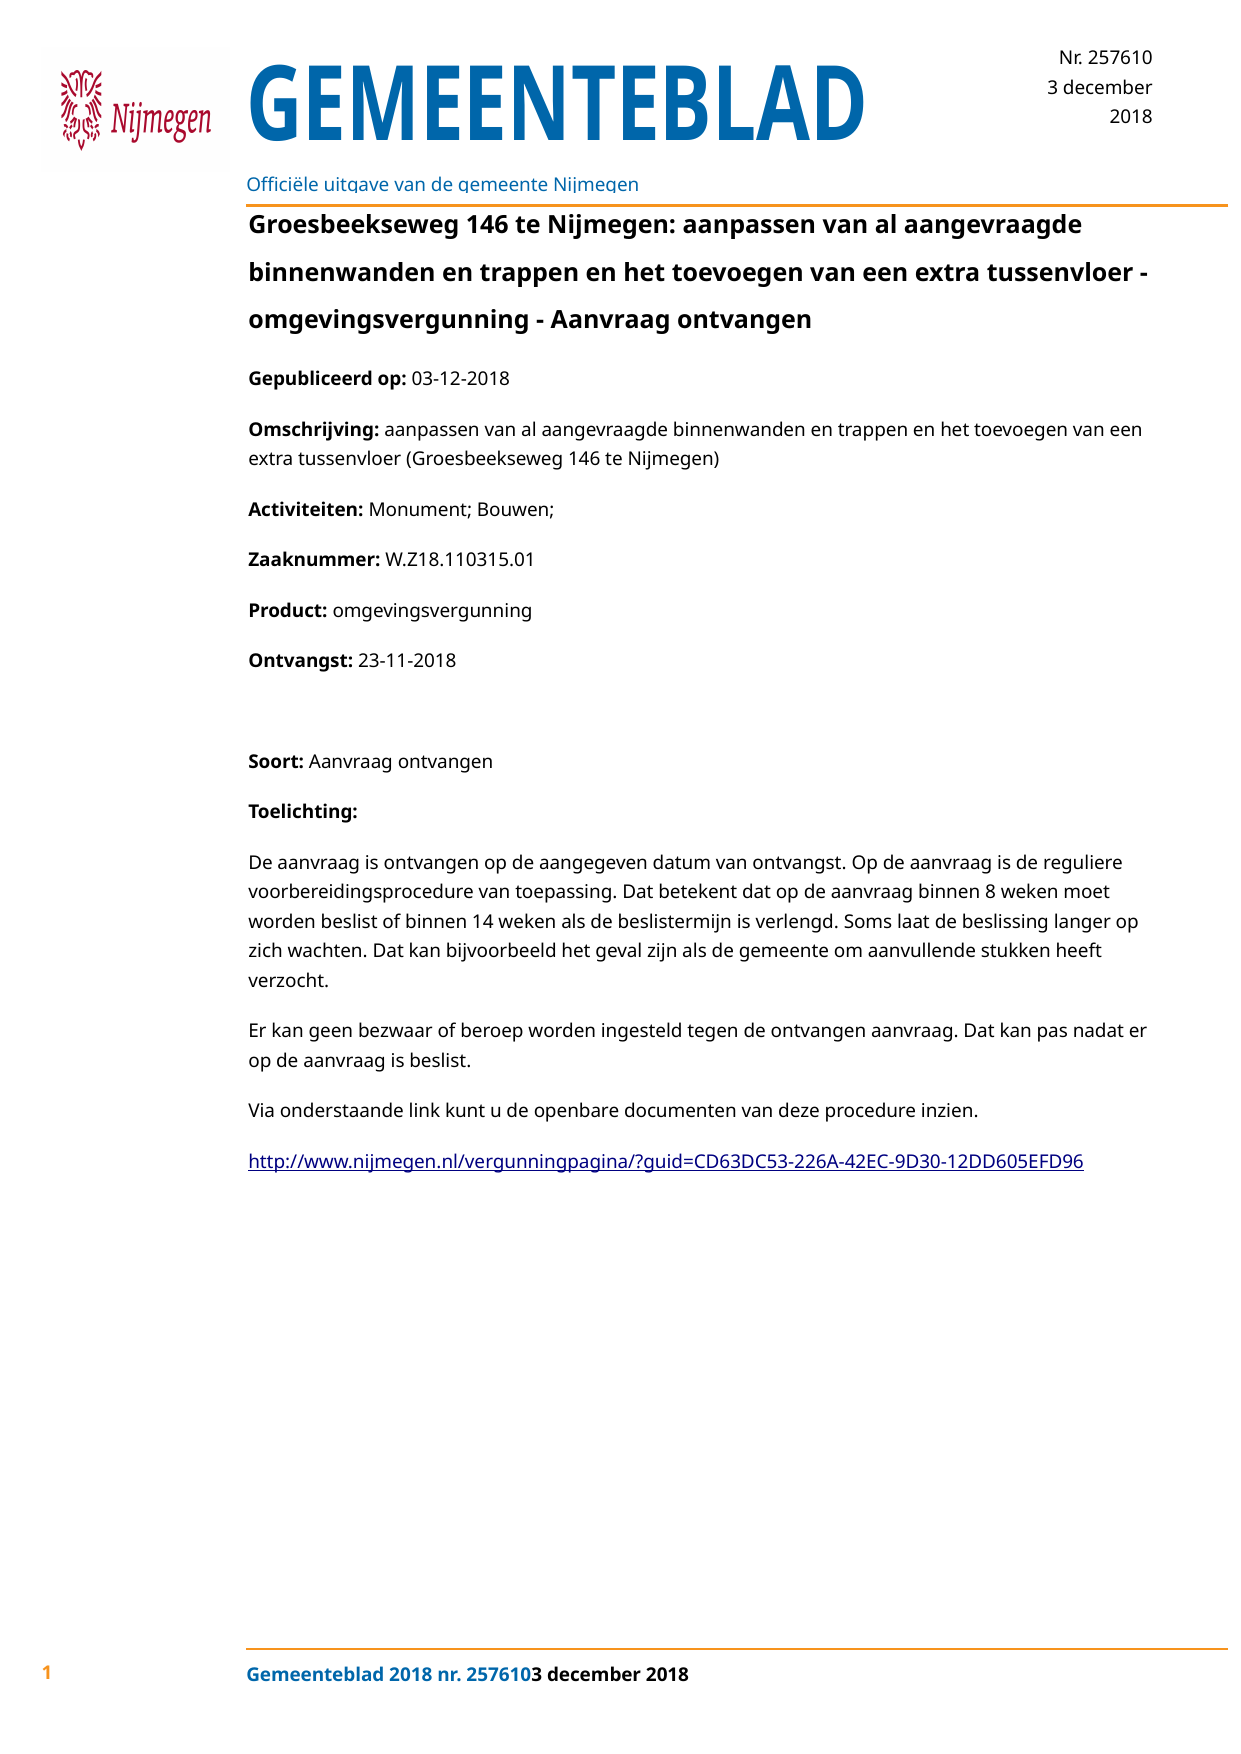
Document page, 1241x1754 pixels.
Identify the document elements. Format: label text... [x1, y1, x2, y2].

text Soort: Aanvraag ontvangen [248, 748, 1152, 774]
text http://www.nijmegen.nl/vergunningpagina/?guid=CD63DC53-226A-42EC-9D30-12DD605EFD96 [248, 1148, 1152, 1174]
text De aanvraag is ontvangen op de aangegeven datum van ontvangst. Op de aanvraag is de reguliere voorbereidingsprocedure van toepassing. Dat betekent dat op de aanvraag binnen 8 weken moet worden beslist of binnen 14 weken als de beslistermijn is verlengd. Soms laat de beslissing langer op zich wachten. Dat kan bijvoorbeeld het geval zijn als de gemeente om aanvullende stukken heeft verzocht. [248, 849, 1152, 993]
text Er kan geen bezwaar of beroep worden ingesteld tegen de ontvangen aanvraag. Dat kan pas nadat er op de aanvraag is beslist. [248, 1018, 1152, 1073]
text Via onderstaande link kunt u de openbare documenten van deze procedure inzien. [248, 1098, 1152, 1123]
picture [41, 47, 231, 172]
text Zaaknummer: W.Z18.110315.01 [248, 546, 1152, 572]
text Ontvangst: 23-11-2018 [248, 647, 1152, 673]
text Toelichting: [248, 798, 1152, 824]
text Activiteiten: Monument; Bouwen; [248, 496, 1152, 522]
text Groesbeekseweg 146 te Nijmegen: aanpassen van al aangevraagde binnenwanden en trappen en het toevoegen van een extra tussenvloer - omgevingsvergunning - Aanvraag ontvangen [248, 207, 1152, 336]
text Product: omgevingsvergunning [248, 597, 1152, 622]
text Gepubliceerd op: 03-12-2018 [248, 366, 1152, 391]
text Omschrijving: aanpassen van al aangevraagde binnenwanden en trappen en het toevoegen van een extra tussenvloer (Groesbeekseweg 146 te Nijmegen) [248, 416, 1152, 471]
